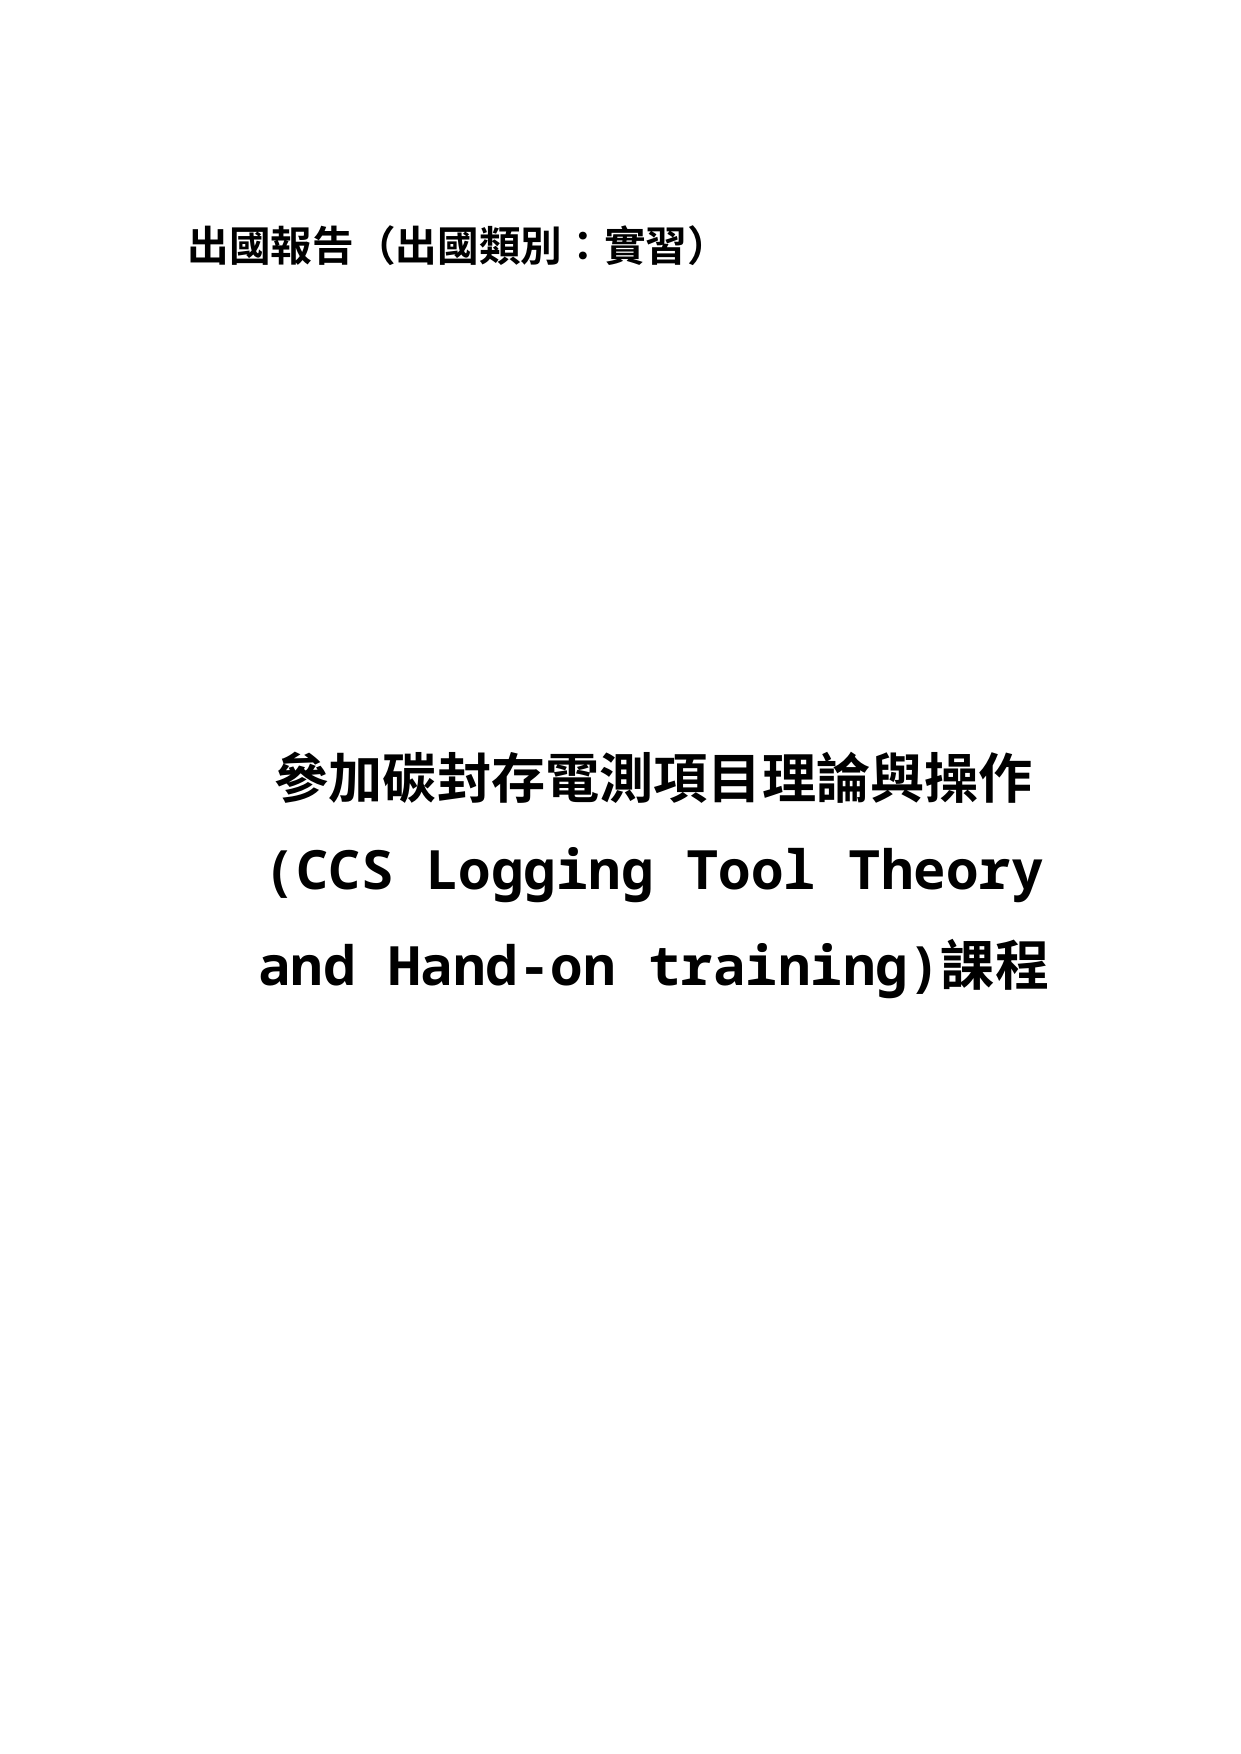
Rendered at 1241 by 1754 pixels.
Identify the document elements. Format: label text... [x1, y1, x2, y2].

text and Hand-on training)課程 [187, 906, 1120, 1018]
text 參加碳封存電測項目理論與操作 (CCS Logging Tool Theory [187, 718, 1120, 906]
text 出國報告（出國類別：實習） [187, 206, 1120, 281]
